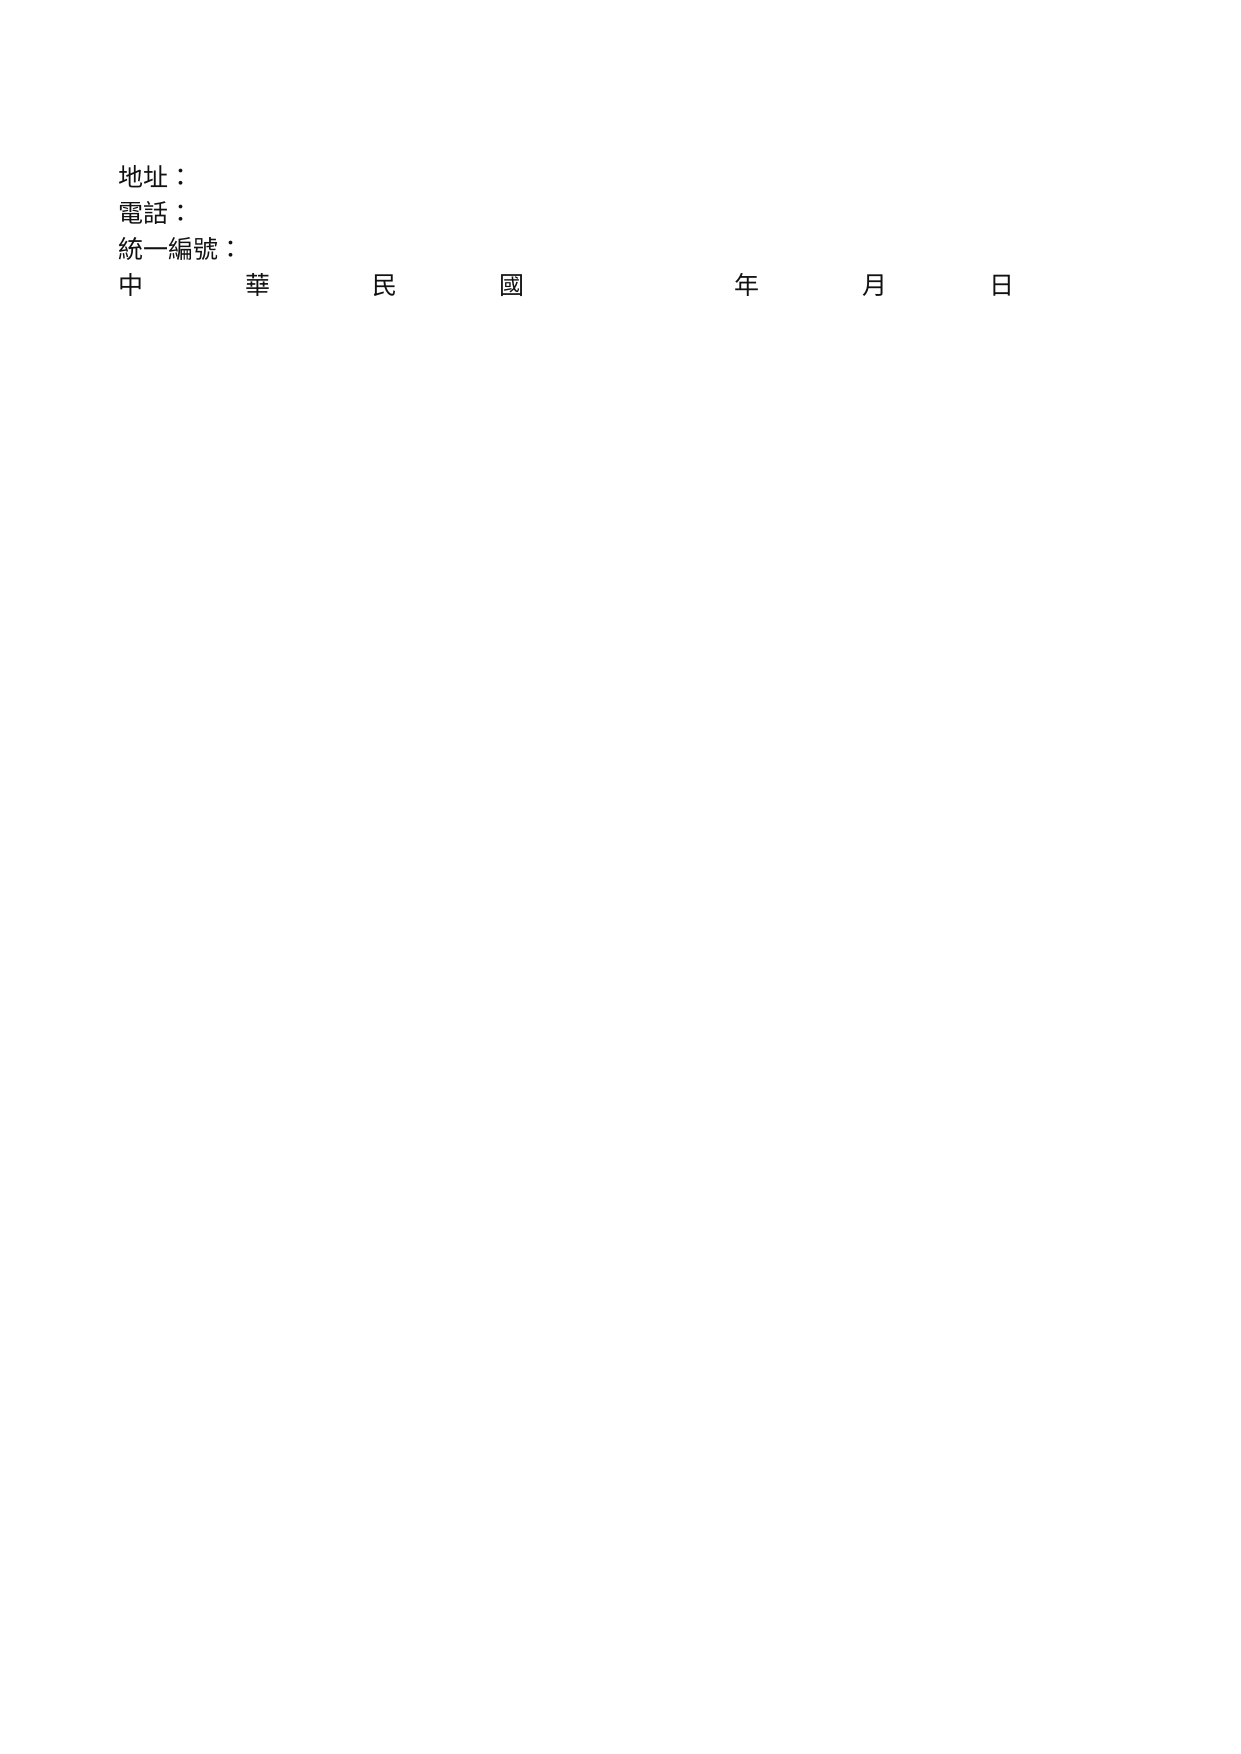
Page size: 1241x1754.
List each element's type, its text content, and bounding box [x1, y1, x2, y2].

text 電話： [118, 193, 1122, 229]
text 中華民國 年月日 [118, 266, 1122, 302]
text 統一編號： [118, 229, 1122, 266]
text 地址： [118, 157, 1122, 193]
